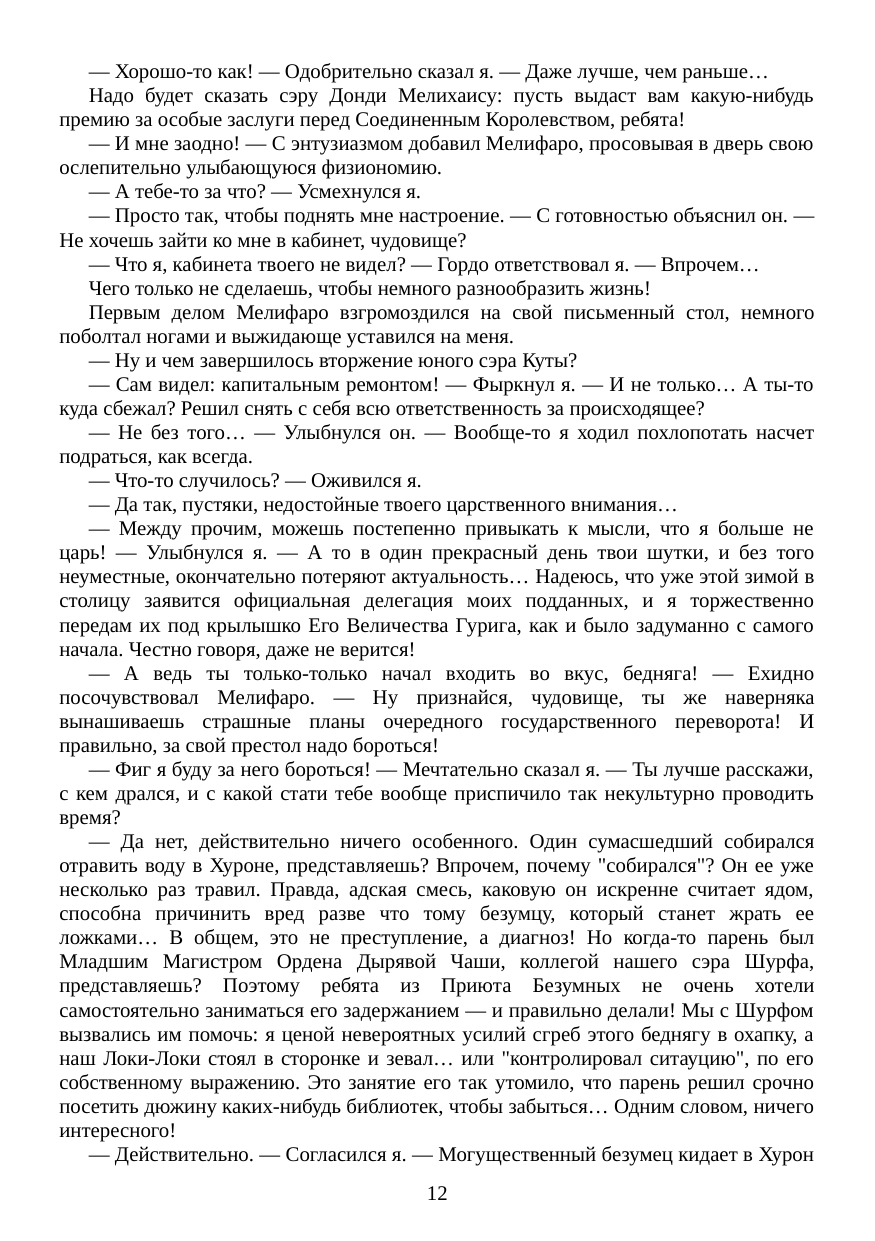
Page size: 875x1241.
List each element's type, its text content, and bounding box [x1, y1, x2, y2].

text — Не без того… — Улыбнулся он. — Вообще-то я ходил похлопотать насчет подраться, как всегда. [59, 420, 815, 468]
text — Сам видел: капитальным ремонтом! — Фыркнул я. — И не только… А ты-то куда сбежал? Решил снять с себя всю ответственность за происходящее? [59, 372, 815, 420]
text — Что-то случилось? — Оживился я. [59, 468, 815, 492]
text — Что я, кабинета твоего не видел? — Гордо ответствовал я. — Впрочем… [59, 252, 815, 276]
text Первым делом Мелифаро взгромоздился на свой письменный стол, немного поболтал ногами и выжидающе уставился на меня. [59, 300, 815, 348]
text — Хорошо-то как! — Одобрительно сказал я. — Даже лучше, чем раньше… [59, 59, 815, 83]
text Надо будет сказать сэру Донди Мелихаису: пусть выдаст вам какую-нибудь премию за особые заслуги перед Соединенным Королевством, ребята! [59, 83, 815, 131]
text — Просто так, чтобы поднять мне настроение. — С готовностью объяснил он. — Не хочешь зайти ко мне в кабинет, чудовище? [59, 203, 815, 252]
text Чего только не сделаешь, чтобы немного разнообразить жизнь! [59, 276, 815, 300]
text — Да так, пустяки, недостойные твоего царственного внимания… [59, 492, 815, 516]
text — Между прочим, можешь постепенно привыкать к мысли, что я больше не царь! — Улыбнулся я. — А то в один прекрасный день твои шутки, и без того неуместные, окончательно потеряют актуальность… Надеюсь, что уже этой зимой в столицу заявится официальная делегация моих подданных, и я торжественно передам их под крылышко Его Величества Гурига, как и было задуманно с самого начала. Честно говоря, даже не верится! [59, 516, 815, 661]
text — Да нет, действительно ничего особенного. Один сумасшедший собирался отравить воду в Хуроне, представляешь? Впрочем, почему "собирался"? Он ее уже несколько раз травил. Правда, адская смесь, каковую он искренне считает ядом, способна причинить вред разве что тому безумцу, который станет жрать ее ложками… В общем, это не преступление, а диагноз! Но когда-то парень был Младшим Магистром Ордена Дырявой Чаши, коллегой нашего сэра Шурфа, представляешь? Поэтому ребята из Приюта Безумных не очень хотели самостоятельно заниматься его задержанием — и правильно делали! Мы с Шурфом вызвались им помочь: я ценой невероятных усилий сгреб этого беднягу в охапку, а наш Локи-Локи стоял в сторонке и зевал… или "контролировал ситауцию", по его собственному выражению. Это занятие его так утомило, что парень решил срочно посетить дюжину каких-нибудь библиотек, чтобы забыться… Одним словом, ничего интересного! [59, 829, 815, 1142]
text — И мне заодно! — С энтузиазмом добавил Мелифаро, просовывая в дверь свою ослепительно улыбающуюся физиономию. [59, 131, 815, 179]
text — А ведь ты только-только начал входить во вкус, бедняга! — Ехидно посочувствовал Мелифаро. — Ну признайся, чудовище, ты же наверняка вынашиваешь страшные планы очередного государственного переворота! И правильно, за свой престол надо бороться! [59, 661, 815, 757]
text — А тебе-то за что? — Усмехнулся я. [59, 179, 815, 203]
text — Действительно. — Согласился я. — Могущественный безумец кидает в Хурон [59, 1142, 815, 1166]
text — Фиг я буду за него бороться! — Мечтательно сказал я. — Ты лучше расскажи, с кем дрался, и с какой стати тебе вообще приспичило так некультурно проводить время? [59, 757, 815, 829]
text — Ну и чем завершилось вторжение юного сэра Куты? [59, 348, 815, 372]
